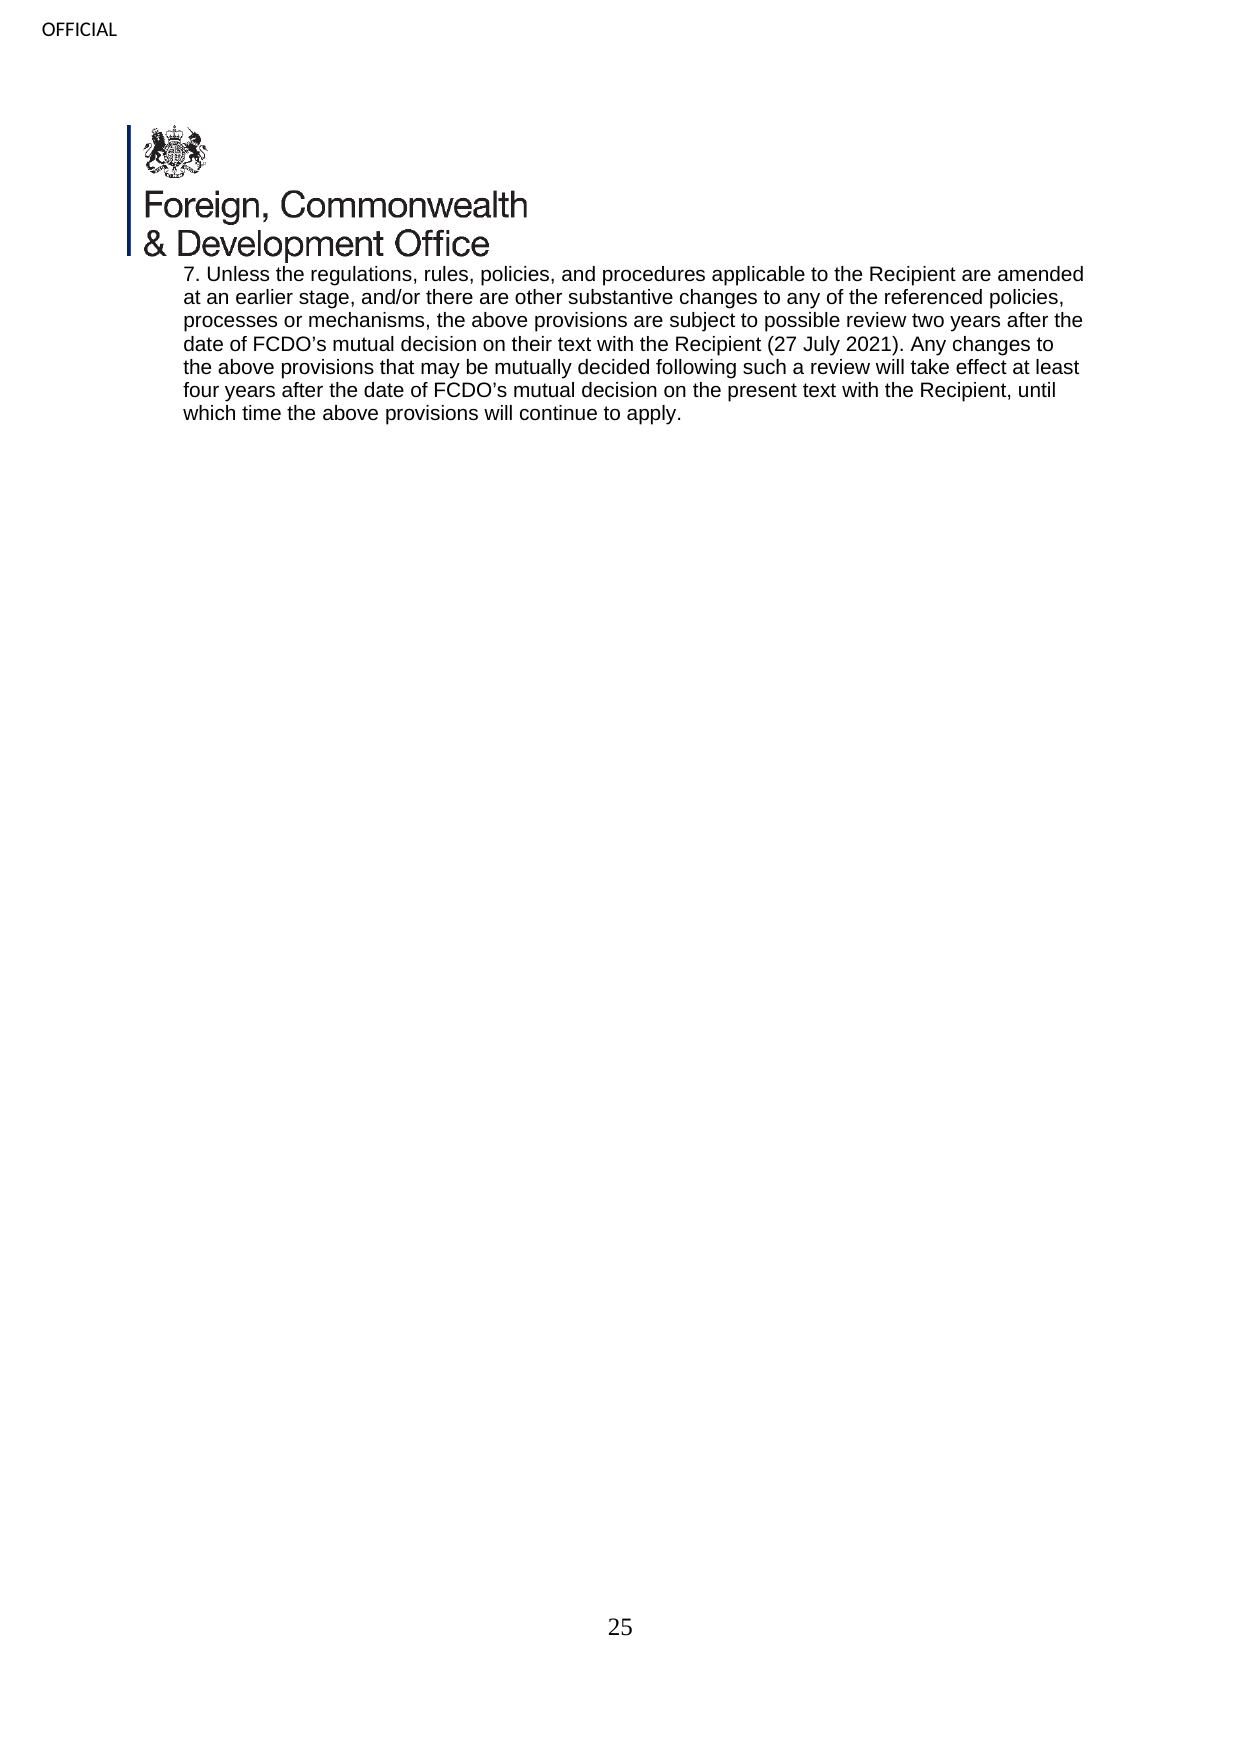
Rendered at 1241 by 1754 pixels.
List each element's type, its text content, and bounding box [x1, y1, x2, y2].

text 7. Unless the regulations, rules, policies, and procedures applicable to the Recipient are amended at an earlier stage, and/or there are other substantive changes to any of the referenced policies, processes or mechanisms, the above provisions are subject to possible review two years after the date of FCDO’s mutual decision on their text with the Recipient (27 July 2021). Any changes to the above provisions that may be mutually decided following such a review will take effect at least four years after the date of FCDO’s mutual decision on the present text with the Recipient, until which time the above provisions will continue to apply. [183, 263, 1087, 425]
picture [127, 125, 529, 263]
